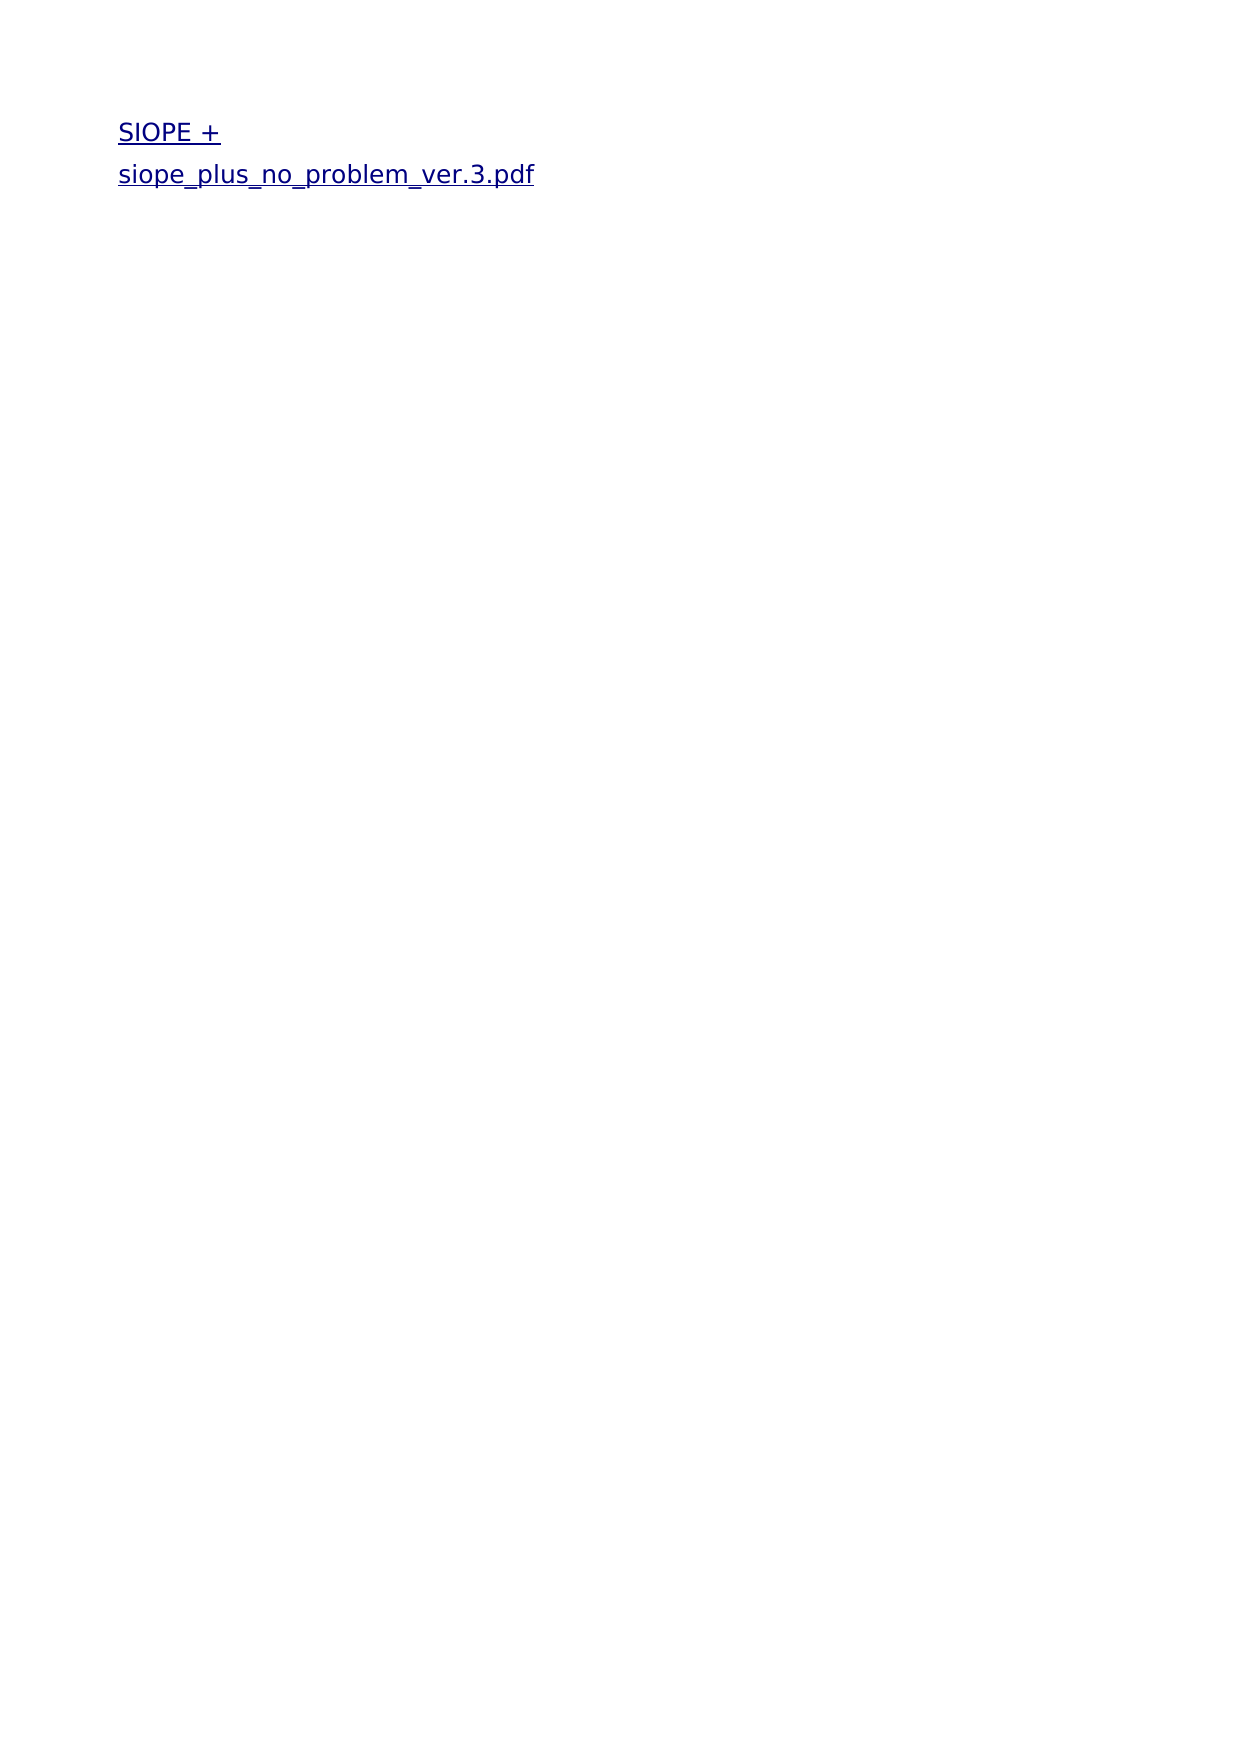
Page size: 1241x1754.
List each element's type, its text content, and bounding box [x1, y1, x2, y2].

text siope_plus_no_problem_ver.3.pdf [118, 160, 1122, 189]
text SIOPE + [118, 118, 1122, 147]
